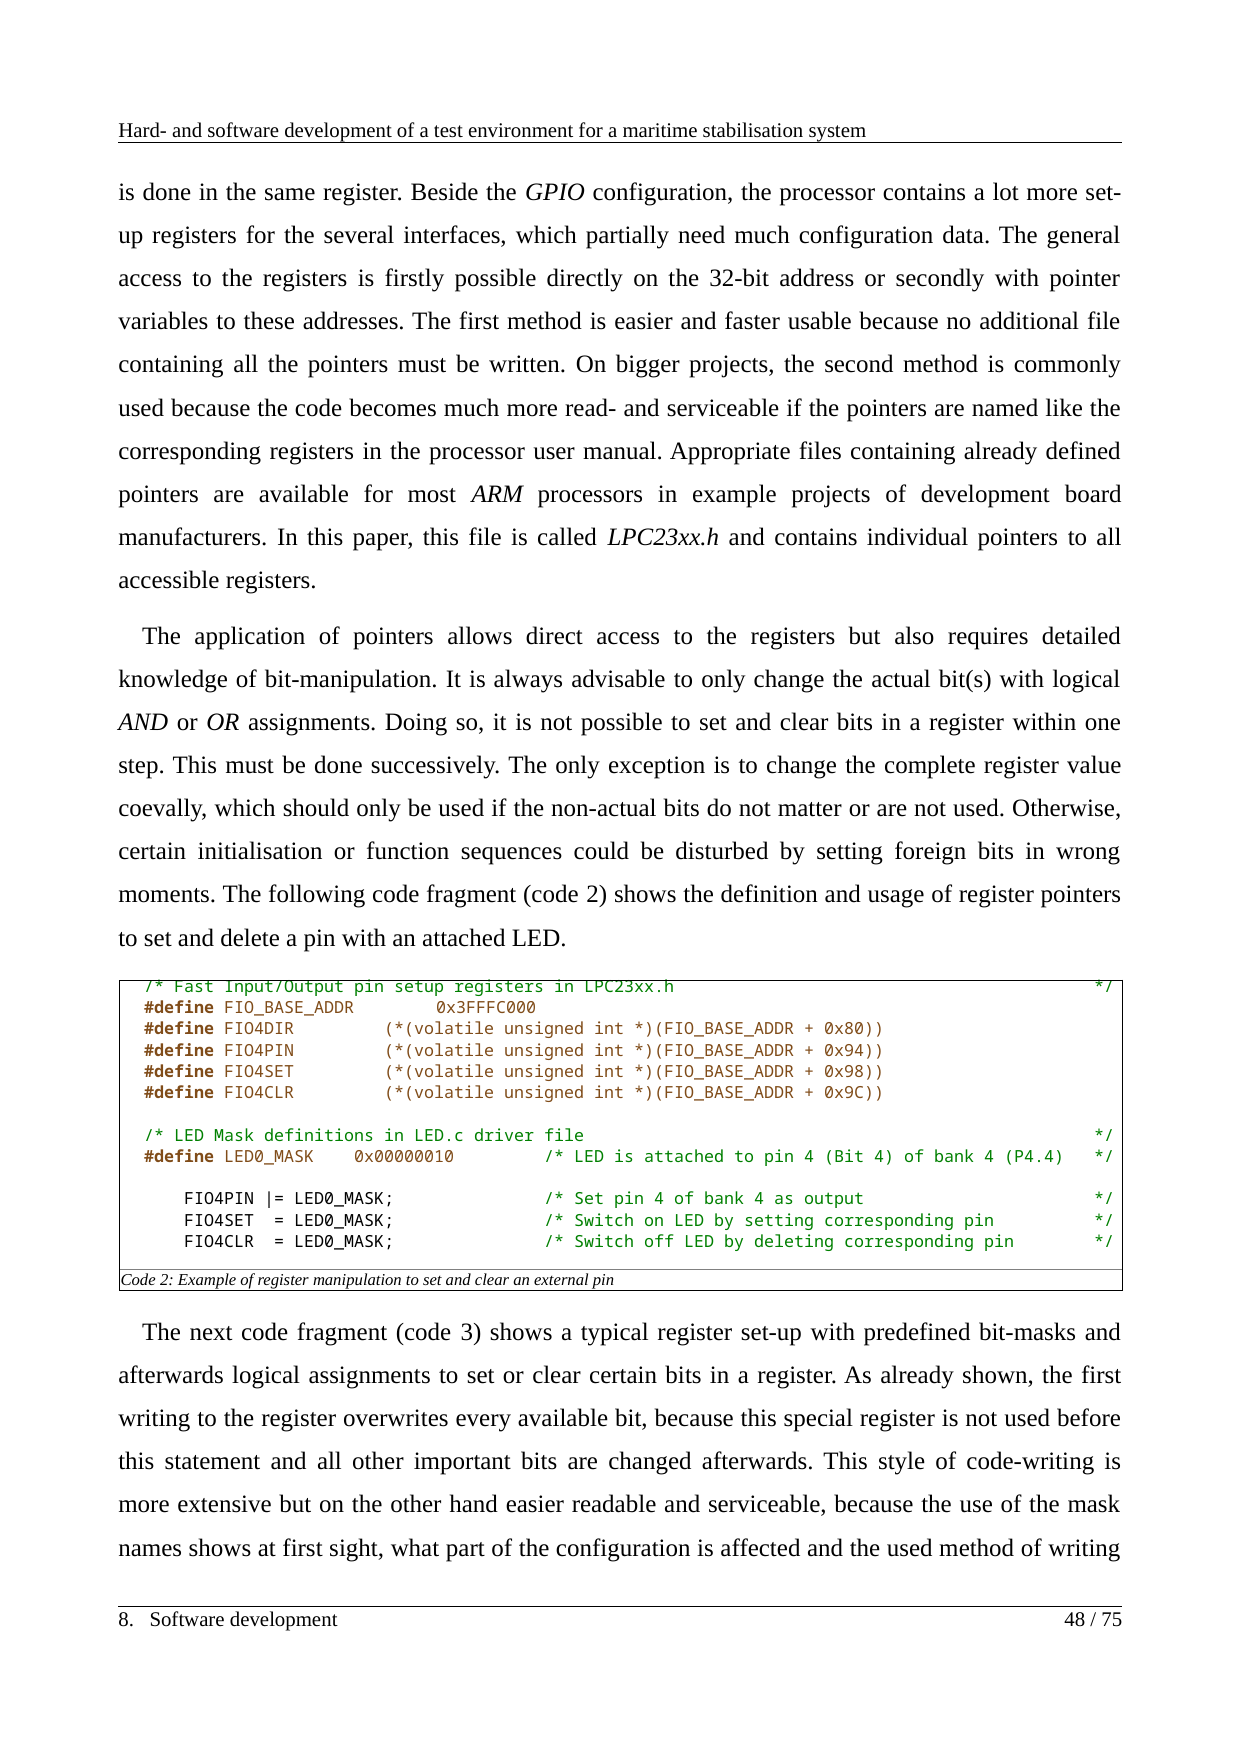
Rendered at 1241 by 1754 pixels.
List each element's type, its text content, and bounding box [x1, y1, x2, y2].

text The application of pointers allows direct access to the registers but also requires detailed knowledge of bit-manipulation. It is always advisable to only change the actual bit(s) with logical AND or OR assignments. Doing so, it is not possible to set and clear bits in a register within one step. This must be done successively. The only exception is to change the complete register value coevally, which should only be used if the non-actual bits do not matter or are not used. Otherwise, certain initialisation or function sequences could be disturbed by setting foreign bits in wrong moments. The following code fragment (code 2) shows the definition and usage of register pointers to set and delete a pin with an attached LED. [118, 621, 1122, 951]
text #define FIO4CLR (*(volatile unsigned int *)(FIO_BASE_ADDR + 0x9C)) [120, 1087, 1122, 1102]
text FIO4CLR = LED0_MASK; /* Switch off LED by deleting corresponding pin */ [120, 1236, 1122, 1250]
text #define FIO_BASE_ADDR 0x3FFFC000 [120, 1002, 1122, 1017]
text Code 2: Example of register manipulation to set and clear an external pin [120, 1270, 1122, 1288]
text /* Fast Input/Output pin setup registers in LPC23xx.h */ [120, 981, 1122, 995]
text The next code fragment (code 3) shows a typical register set-up with predefined bit-masks and afterwards logical assignments to set or clear certain bits in a register. As already shown, the first writing to the register overwrites every available bit, because this special register is not used before this statement and all other important bits are changed afterwards. This style of code-writing is more extensive but on the other hand easier readable and serviceable, because the use of the mask names shows at first sight, what part of the configuration is affected and the used method of writing [118, 978, 1122, 1561]
text #define FIO4SET (*(volatile unsigned int *)(FIO_BASE_ADDR + 0x98)) [120, 1066, 1122, 1080]
text FIO4PIN |= LED0_MASK; /* Set pin 4 of bank 4 as output */ [270, 1193, 1122, 1208]
text FIO4PIN |= LED0_MASK; /* Set pin 4 of bank 4 as output */ [120, 1193, 268, 1208]
text is done in the same register. Beside the GPIO configuration, the processor contains a lot more set-up registers for the several interfaces, which partially need much configuration data. The general access to the registers is firstly possible directly on the 32-bit address or secondly with pointer variables to these addresses. The first method is easier and faster usable because no additional file containing all the pointers must be written. On bigger projects, the second method is commonly used because the code becomes much more read- and serviceable if the pointers are named like the corresponding registers in the processor user manual. Appropriate files containing already defined pointers are available for most ARM processors in example projects of development board manufacturers. In this paper, this file is called LPC23xx.h and contains individual pointers to all accessible registers. [118, 177, 1122, 594]
text FIO4SET = LED0_MASK; /* Switch on LED by setting corresponding pin */ [120, 1214, 1122, 1229]
text #define FIO4DIR (*(volatile unsigned int *)(FIO_BASE_ADDR + 0x80)) [120, 1023, 1122, 1038]
text #define FIO4PIN (*(volatile unsigned int *)(FIO_BASE_ADDR + 0x94)) [120, 1044, 1122, 1059]
text #define LED0_MASK 0x00000010 /* LED is attached to pin 4 (Bit 4) of bank 4 (P4.4) */ [120, 1151, 1122, 1165]
text /* LED Mask definitions in LED.c driver file */ [120, 1129, 1122, 1144]
